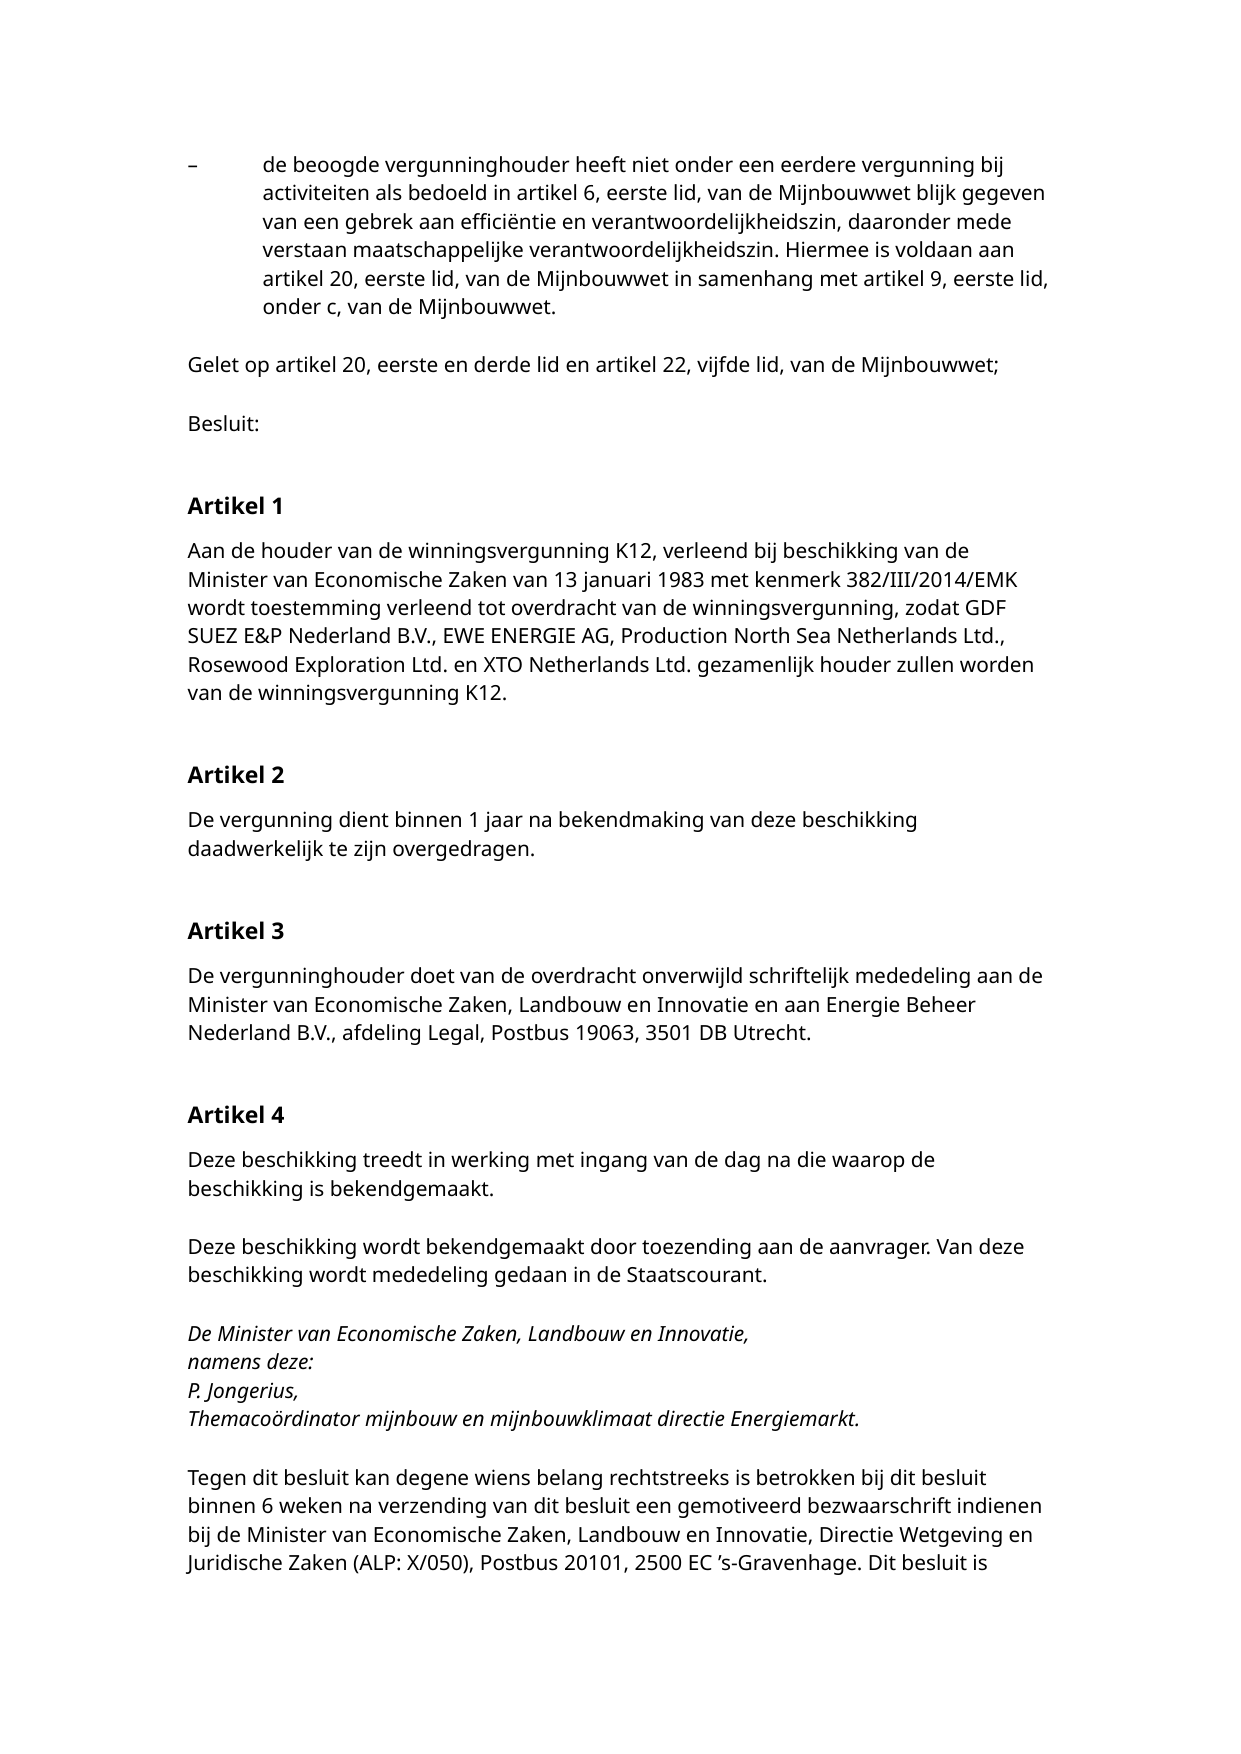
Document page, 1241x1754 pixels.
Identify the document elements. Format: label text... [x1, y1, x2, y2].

subtitle Artikel 2 [187, 759, 1053, 791]
text De Minister van Economische Zaken, Landbouw en Innovatie, [187, 1319, 1053, 1347]
text namens deze: [187, 1347, 1053, 1376]
text Gelet op artikel 20, eerste en derde lid en artikel 22, vijfde lid, van de Mijnbouwwet; [187, 351, 1053, 379]
text Tegen dit besluit kan degene wiens belang rechtstreeks is betrokken bij dit besluit binnen 6 weken na verzending van dit besluit een gemotiveerd bezwaarschrift indienen bij de Minister van Economische Zaken, Landbouw en Innovatie, Directie Wetgeving en Juridische Zaken (ALP: X/050), Postbus 20101, 2500 EC ’s-Gravenhage. Dit besluit is [187, 1463, 1053, 1577]
text Themacoördinator mijnbouw en mijnbouwklimaat directie Energiemarkt. [187, 1404, 1053, 1433]
text P. Jongerius, [187, 1376, 1053, 1404]
text De vergunning dient binnen 1 jaar na bekendmaking van deze beschikking daadwerkelijk te zijn overgedragen. [187, 806, 1053, 862]
list de beoogde vergunninghouder heeft niet onder een eerdere vergunning bij activiteiten als bedoeld in artikel 6, eerste lid, van de Mijnbouwwet blijk gegeven van een gebrek aan efficiëntie en verantwoordelijkheidszin, daaronder mede verstaan maatschappelijke verantwoordelijkheidszin. Hiermee is voldaan aan artikel 20, eerste lid, van de Mijnbouwwet in samenhang met artikel 9, eerste lid, onder c, van de Mijnbouwwet. [187, 150, 1053, 321]
subtitle Artikel 4 [187, 1099, 1053, 1130]
subtitle Artikel 3 [187, 915, 1053, 946]
text Besluit: [187, 409, 1053, 437]
text Deze beschikking treedt in werking met ingang van de dag na die waarop de beschikking is bekendgemaakt. [187, 1145, 1053, 1202]
text Deze beschikking wordt bekendgemaakt door toezending aan de aanvrager. Van deze beschikking wordt mededeling gedaan in de Staatscourant. [187, 1232, 1053, 1289]
subtitle Artikel 1 [187, 490, 1053, 521]
text De vergunninghouder doet van de overdracht onverwijld schriftelijk mededeling aan de Minister van Economische Zaken, Landbouw en Innovatie en aan Energie Beheer Nederland B.V., afdeling Legal, Postbus 19063, 3501 DB Utrecht. [187, 961, 1053, 1047]
text Aan de houder van de winningsvergunning K12, verleend bij beschikking van de Minister van Economische Zaken van 13 januari 1983 met kenmerk 382/III/2014/EMK wordt toestemming verleend tot overdracht van de winningsvergunning, zodat GDF SUEZ E&P Nederland B.V., EWE ENERGIE AG, Production North Sea Netherlands Ltd., Rosewood Exploration Ltd. en XTO Netherlands Ltd. gezamenlijk houder zullen worden van de winningsvergunning K12. [187, 536, 1053, 707]
